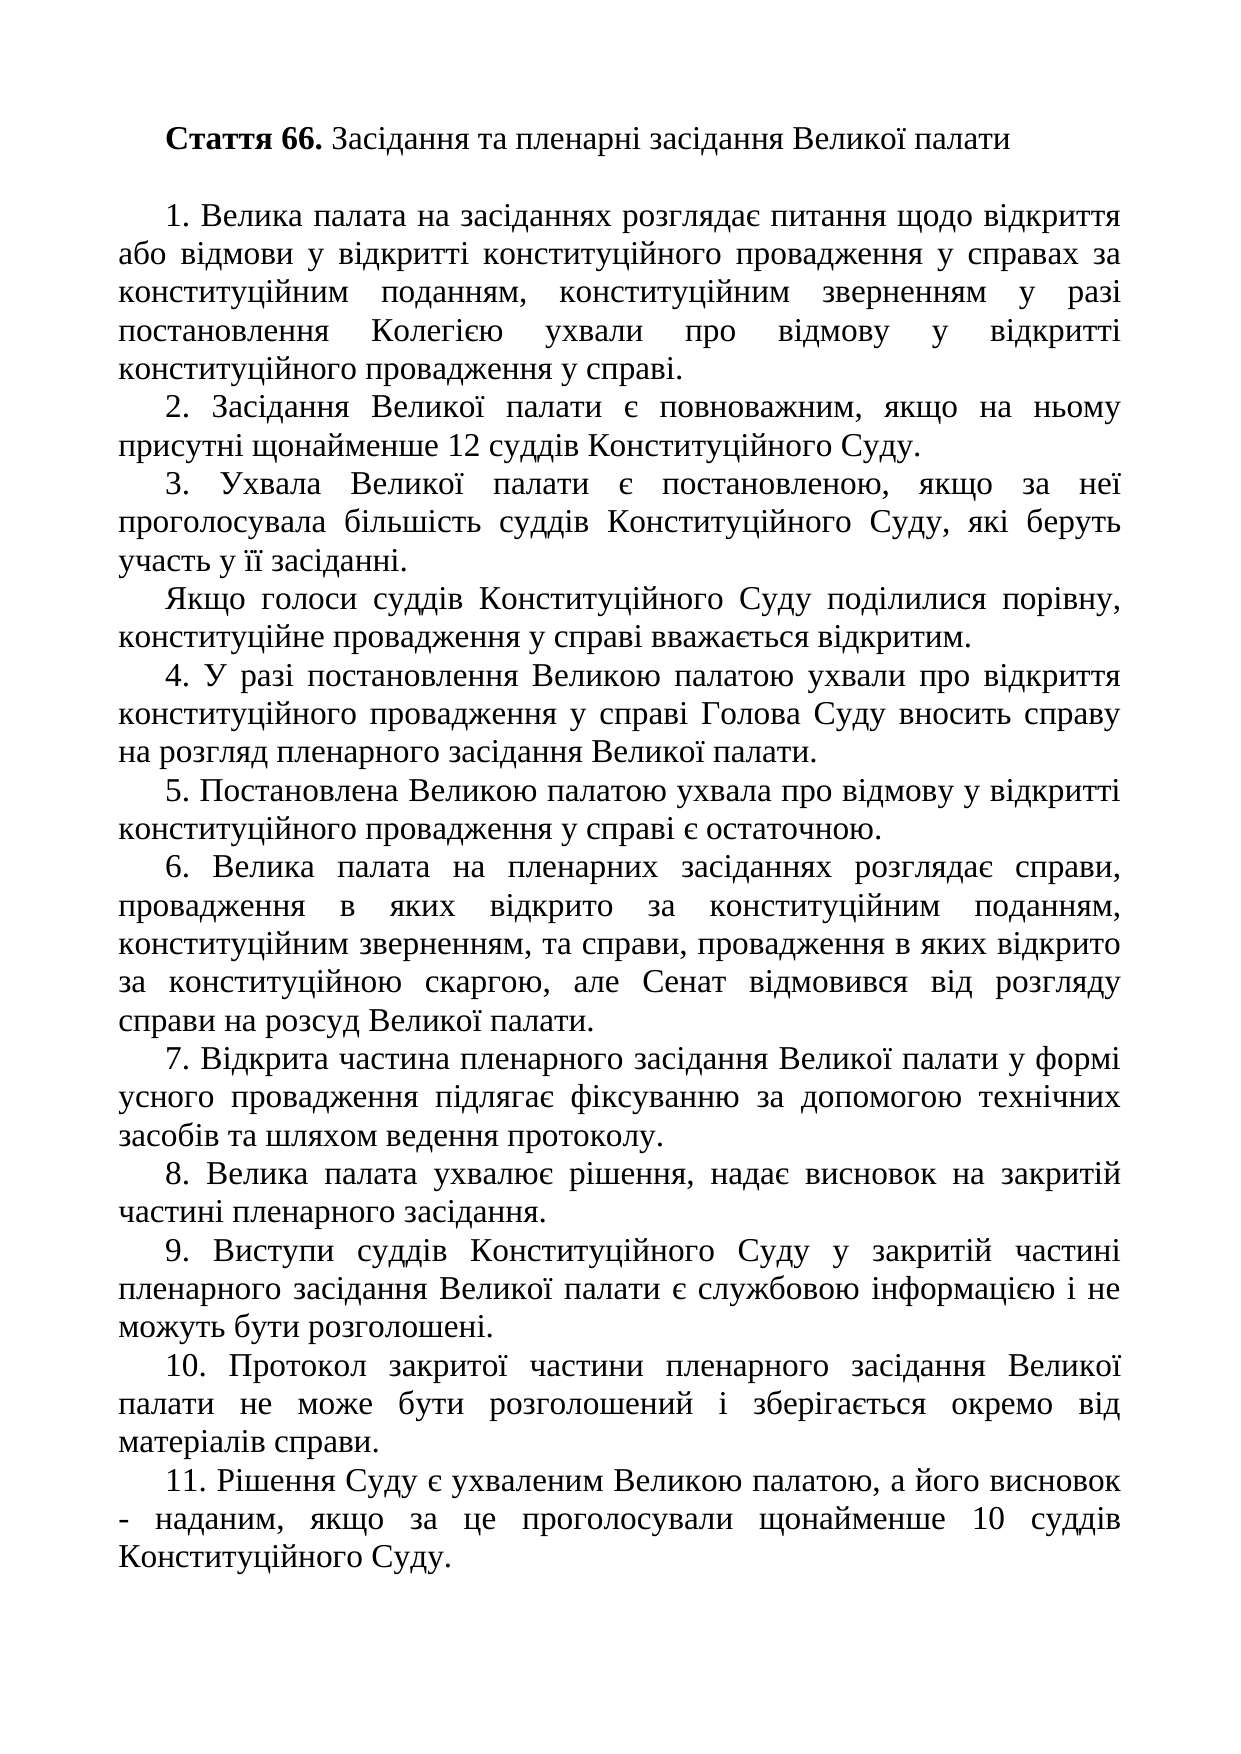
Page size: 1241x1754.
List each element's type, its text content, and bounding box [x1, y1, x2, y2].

text Стаття 66. Засідання та пленарні засідання Великої палати [118, 118, 1122, 156]
text 4. У разі постановлення Великою палатою ухвали про відкриття конституційного провадження у справі Голова Суду вносить справу на розгляд пленарного засідання Великої палати. [118, 655, 1122, 770]
text 7. Відкрита частина пленарного засідання Великої палати у формі усного провадження підлягає фіксуванню за допомогою технічних засобів та шляхом ведення протоколу. [118, 1038, 1122, 1153]
text 3. Ухвала Великої палати є постановленою, якщо за неї проголосувала більшість суддів Конституційного Суду, які беруть участь у її засіданні. [118, 463, 1122, 578]
text 2. Засідання Великої палати є повноважним, якщо на ньому присутні щонайменше 12 суддів Конституційного Суду. [118, 386, 1122, 463]
text 11. Рішення Суду є ухваленим Великою палатою, а його висновок - наданим, якщо за це проголосували щонайменше 10 суддів Конституційного Суду. [118, 1460, 1122, 1575]
text 9. Виступи суддів Конституційного Суду у закритій частині пленарного засідання Великої палати є службовою інформацією і не можуть бути розголошені. [118, 1230, 1122, 1345]
text Якщо голоси суддів Конституційного Суду поділилися порівну, конституційне провадження у справі вважається відкритим. [118, 578, 1122, 655]
text 10. Протокол закритої частини пленарного засідання Великої палати не може бути розголошений і зберігається окремо від матеріалів справи. [118, 1345, 1122, 1460]
text 5. Постановлена Великою палатою ухвала про відмову у відкритті конституційного провадження у справі є остаточною. [118, 770, 1122, 846]
text 6. Велика палата на пленарних засіданнях розглядає справи, провадження в яких відкрито за конституційним поданням, конституційним зверненням, та справи, провадження в яких відкрито за конституційною скаргою, але Сенат відмовився від розгляду справи на розсуд Великої палати. [118, 846, 1122, 1038]
text 1. Велика палата на засіданнях розглядає питання щодо відкриття або відмови у відкритті конституційного провадження у справах за конституційним поданням, конституційним зверненням у разі постановлення Колегією ухвали про відмову у відкритті конституційного провадження у справі. [118, 195, 1122, 386]
text 8. Велика палата ухвалює рішення, надає висновок на закритій частині пленарного засідання. [118, 1153, 1122, 1230]
